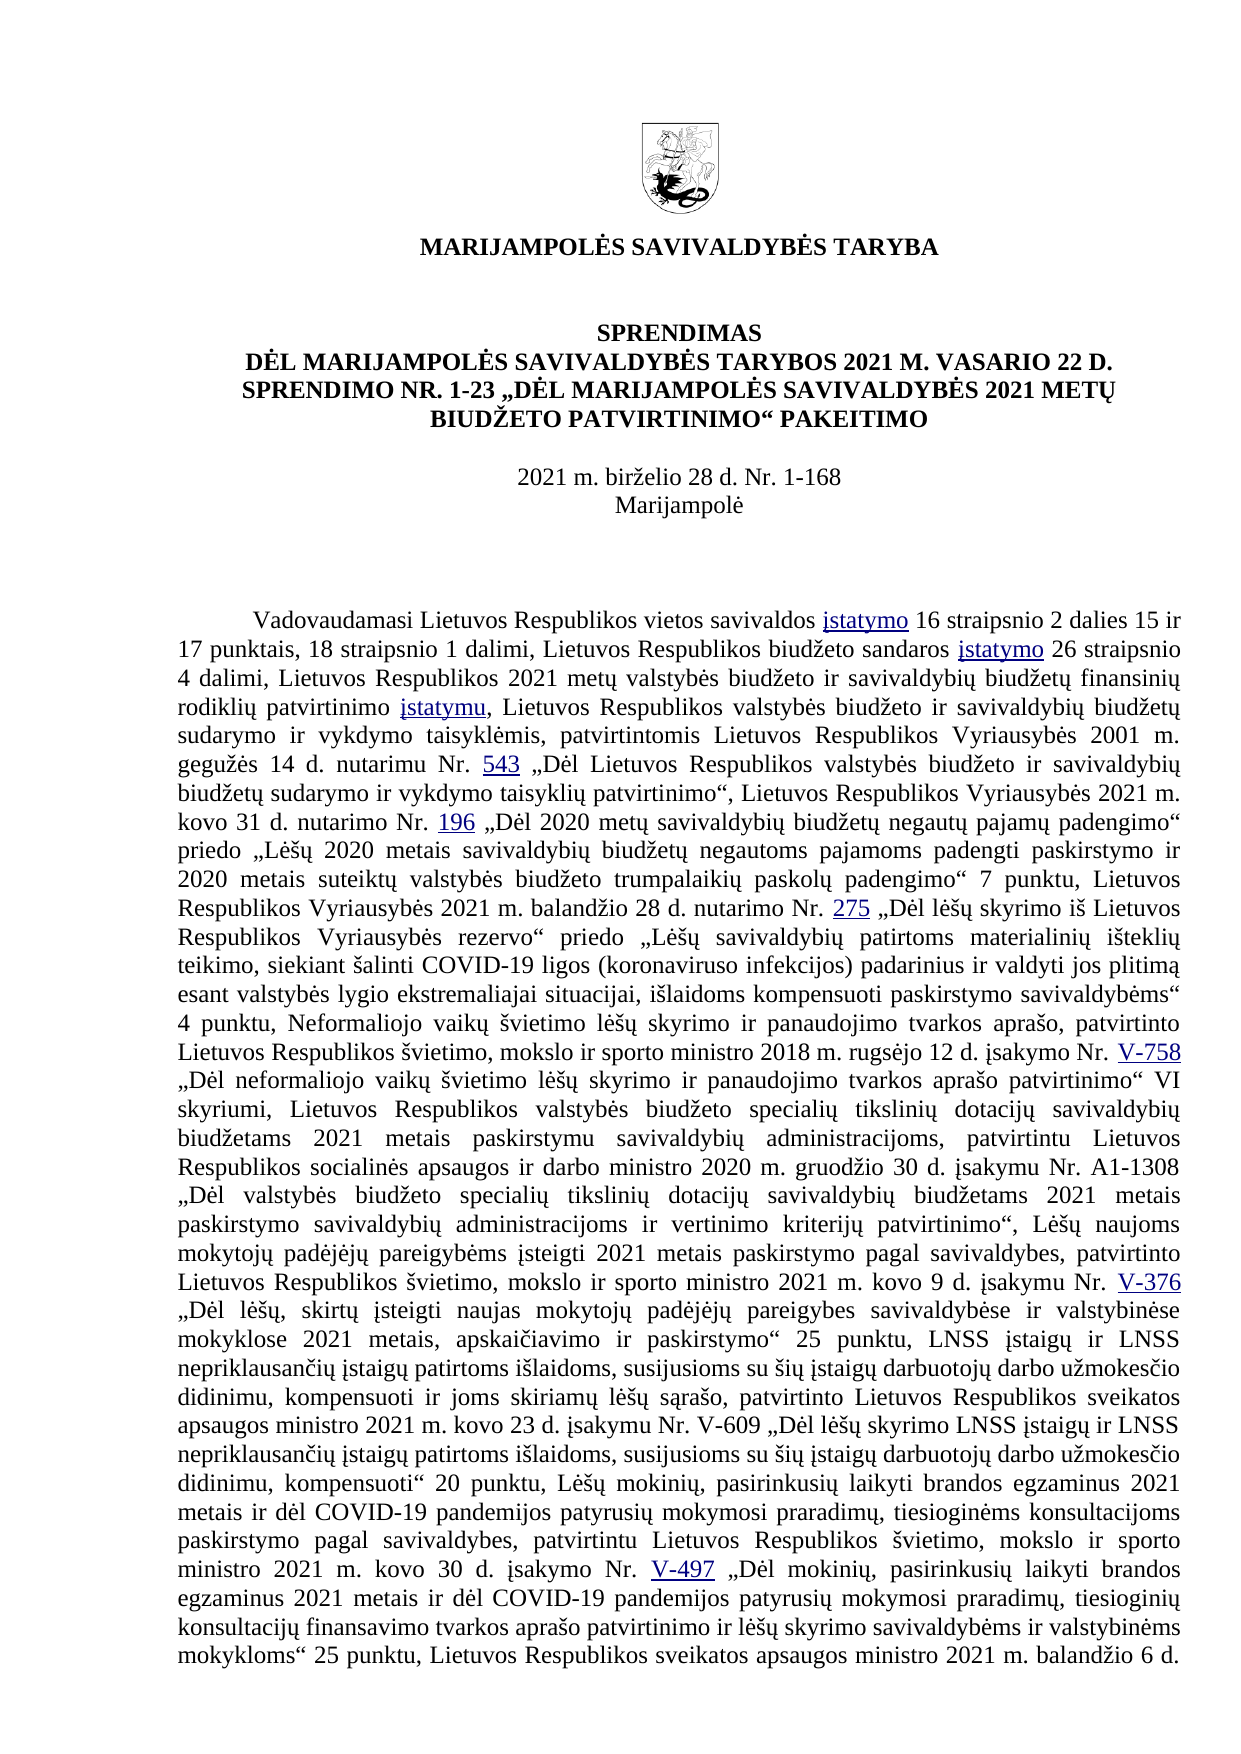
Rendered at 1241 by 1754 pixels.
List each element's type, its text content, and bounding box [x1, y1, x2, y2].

text DĖL MARIJAMPOLĖS SAVIVALDYBĖS TARYBOS 2021 M. VASARIO 22 D. SPRENDIMO NR. 1-23 „DĖL MARIJAMPOLĖS SAVIVALDYBĖS 2021 METŲ BIUDŽETO PATVIRTINIMO“ PAKEITIMO [177, 347, 1181, 433]
text MARIJAMPOLĖS SAVIVALDYBĖS TARYBA [177, 232, 1181, 260]
text Vadovaudamasi Lietuvos Respublikos vietos savivaldos įstatymo 16 straipsnio 2 dalies 15 ir 17 punktais, 18 straipsnio 1 dalimi, Lietuvos Respublikos biudžeto sandaros įstatymo 26 straipsnio 4 dalimi, Lietuvos Respublikos 2021 metų valstybės biudžeto ir savivaldybių biudžetų finansinių rodiklių patvirtinimo įstatymu, Lietuvos Respublikos valstybės biudžeto ir savivaldybių biudžetų sudarymo ir vykdymo taisyklėmis, patvirtintomis Lietuvos Respublikos Vyriausybės 2001 m. gegužės 14 d. nutarimu Nr. 543 „Dėl Lietuvos Respublikos valstybės biudžeto ir savivaldybių biudžetų sudarymo ir vykdymo taisyklių patvirtinimo“, Lietuvos Respublikos Vyriausybės 2021 m. kovo 31 d. nutarimo Nr. 196 „Dėl 2020 metų savivaldybių biudžetų negautų pajamų padengimo“ priedo „Lėšų 2020 metais savivaldybių biudžetų negautoms pajamoms padengti paskirstymo ir 2020 metais suteiktų valstybės biudžeto trumpalaikių paskolų padengimo“ 7 punktu, Lietuvos Respublikos Vyriausybės 2021 m. balandžio 28 d. nutarimo Nr. 275 „Dėl lėšų skyrimo iš Lietuvos Respublikos Vyriausybės rezervo“ priedo „Lėšų savivaldybių patirtoms materialinių išteklių teikimo, siekiant šalinti COVID-19 ligos (koronaviruso infekcijos) padarinius ir valdyti jos plitimą esant valstybės lygio ekstremaliajai situacijai, išlaidoms kompensuoti paskirstymo savivaldybėms“ 4 punktu, Neformaliojo vaikų švietimo lėšų skyrimo ir panaudojimo tvarkos aprašo, patvirtinto Lietuvos Respublikos švietimo, mokslo ir sporto ministro 2018 m. rugsėjo 12 d. įsakymo Nr. V-758 „Dėl neformaliojo vaikų švietimo lėšų skyrimo ir panaudojimo tvarkos aprašo patvirtinimo“ VI skyriumi, Lietuvos Respublikos valstybės biudžeto specialių tikslinių dotacijų savivaldybių biudžetams 2021 metais paskirstymu savivaldybių administracijoms, patvirtintu Lietuvos Respublikos socialinės apsaugos ir darbo ministro 2020 m. gruodžio 30 d. įsakymu Nr. A1-1308 „Dėl valstybės biudžeto specialių tikslinių dotacijų savivaldybių biudžetams 2021 metais paskirstymo savivaldybių administracijoms ir vertinimo kriterijų patvirtinimo“, Lėšų naujoms mokytojų padėjėjų pareigybėms įsteigti 2021 metais paskirstymo pagal savivaldybes, patvirtinto Lietuvos Respublikos švietimo, mokslo ir sporto ministro 2021 m. kovo 9 d. įsakymu Nr. V-376 „Dėl lėšų, skirtų įsteigti naujas mokytojų padėjėjų pareigybes savivaldybėse ir valstybinėse mokyklose 2021 metais, apskaičiavimo ir paskirstymo“ 25 punktu, LNSS įstaigų ir LNSS nepriklausančių įstaigų patirtoms išlaidoms, susijusioms su šių įstaigų darbuotojų darbo užmokesčio didinimu, kompensuoti ir joms skiriamų lėšų sąrašo, patvirtinto Lietuvos Respublikos sveikatos apsaugos ministro 2021 m. kovo 23 d. įsakymu Nr. V-609 „Dėl lėšų skyrimo LNSS įstaigų ir LNSS nepriklausančių įstaigų patirtoms išlaidoms, susijusioms su šių įstaigų darbuotojų darbo užmokesčio didinimu, kompensuoti“ 20 punktu, Lėšų mokinių, pasirinkusių laikyti brandos egzaminus 2021 metais ir dėl COVID-19 pandemijos patyrusių mokymosi praradimų, tiesioginėms konsultacijoms paskirstymo pagal savivaldybes, patvirtintu Lietuvos Respublikos švietimo, mokslo ir sporto ministro 2021 m. kovo 30 d. įsakymo Nr. V-497 „Dėl mokinių, pasirinkusių laikyti brandos egzaminus 2021 metais ir dėl COVID-19 pandemijos patyrusių mokymosi praradimų, tiesioginių konsultacijų finansavimo tvarkos aprašo patvirtinimo ir lėšų skyrimo savivaldybėms ir valstybinėms mokykloms“ 25 punktu, Lietuvos Respublikos sveikatos apsaugos ministro 2021 m. balandžio 6 d. [177, 605, 1181, 1669]
text Marijampolė [177, 490, 1181, 519]
text 2021 m. birželio 28 d. Nr. 1-168 [177, 462, 1181, 490]
text SPRENDIMAS [177, 318, 1181, 347]
